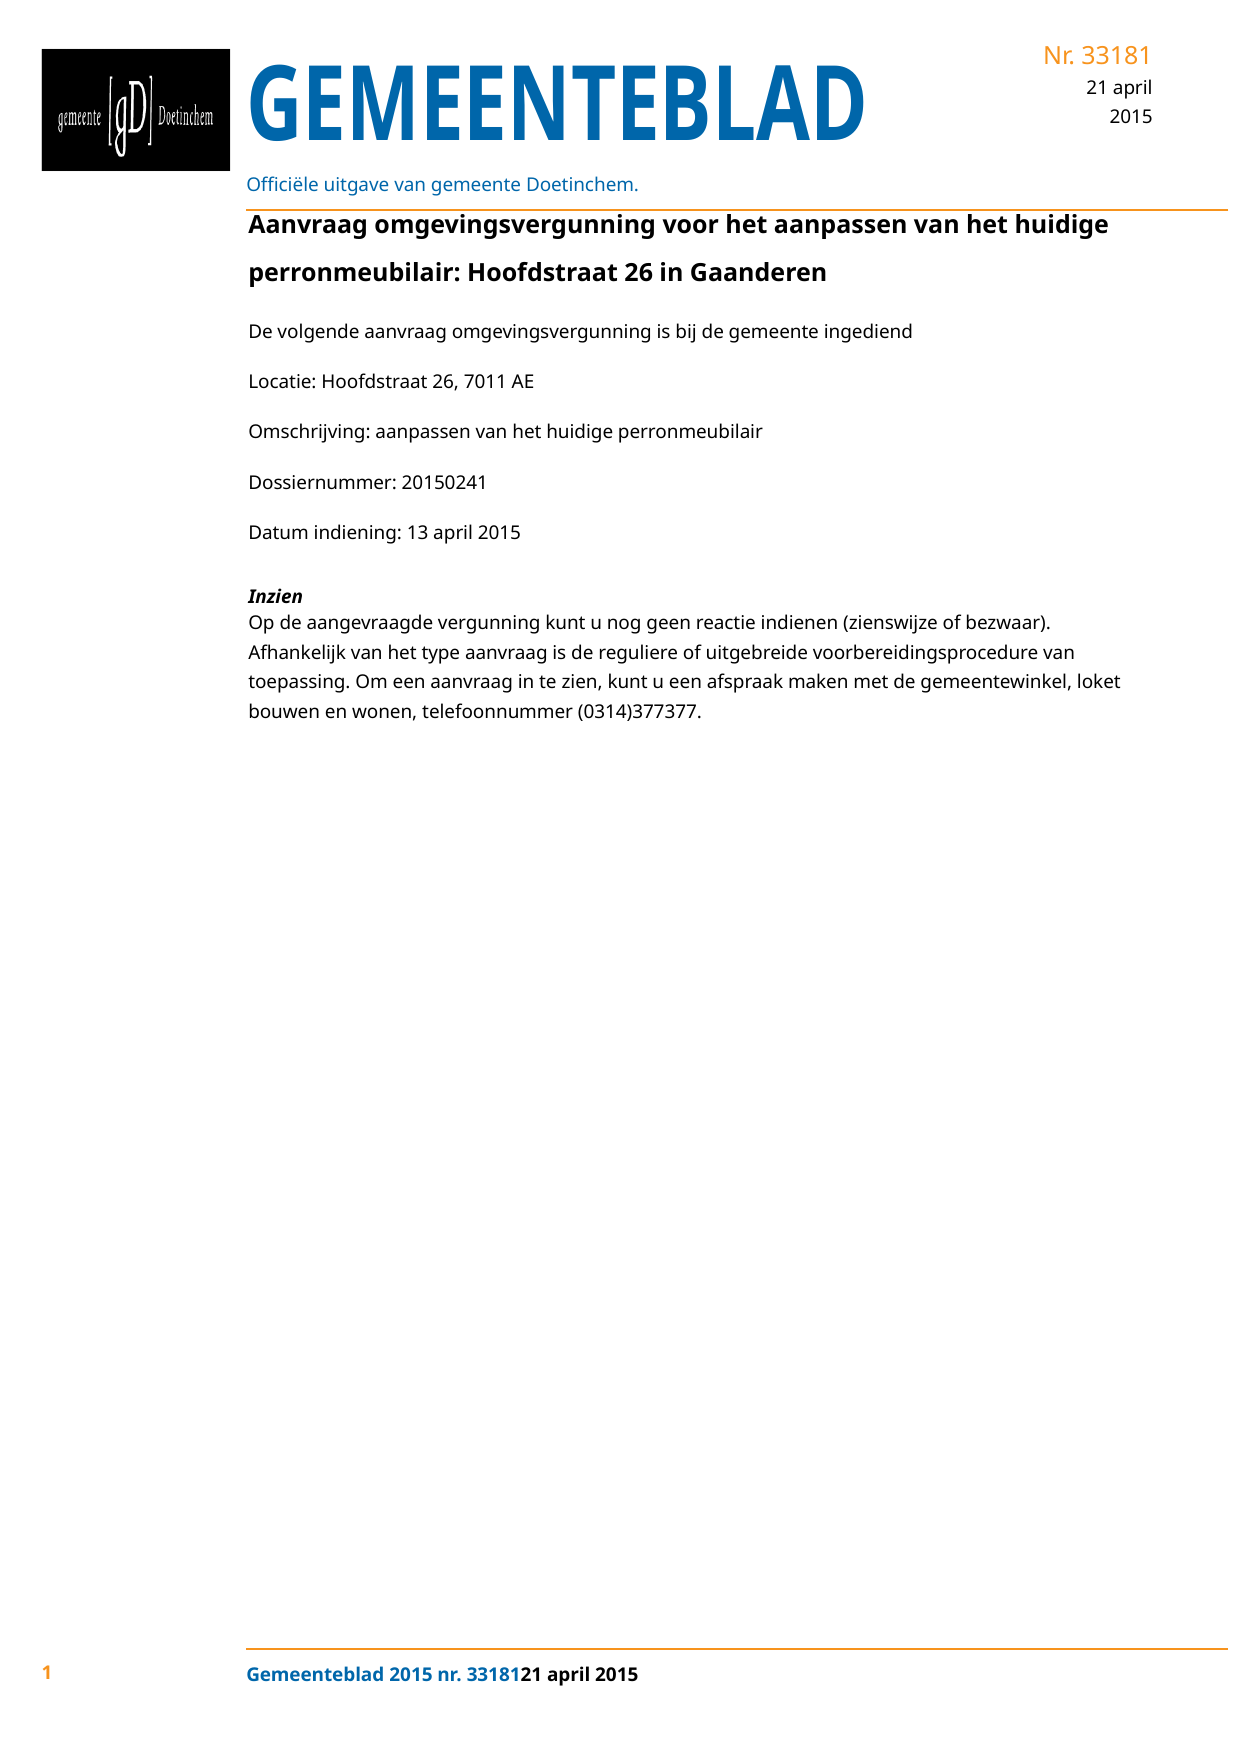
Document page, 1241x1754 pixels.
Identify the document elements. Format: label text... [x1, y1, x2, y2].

text Datum indiening: 13 april 2015 [248, 519, 1152, 545]
text Omschrijving: aanpassen van het huidige perronmeubilair [248, 419, 1152, 444]
picture [41, 47, 231, 172]
text De volgende aanvraag omgevingsvergunning is bij de gemeente ingediend [248, 318, 1152, 344]
text Locatie: Hoofdstraat 26, 7011 AE [248, 368, 1152, 394]
text Op de aangevraagde vergunning kunt u nog geen reactie indienen (zienswijze of bezwaar). Afhankelijk van het type aanvraag is de reguliere of uitgebreide voorbereidingsprocedure van toepassing. Om een aanvraag in te zien, kunt u een afspraak maken met de gemeentewinkel, loket bouwen en wonen, telefoonnummer (0314)377377. [248, 609, 1152, 724]
text Inzien [248, 583, 1152, 609]
text Dossiernummer: 20150241 [248, 469, 1152, 495]
text Aanvraag omgevingsvergunning voor het aanpassen van het huidige perronmeubilair: Hoofdstraat 26 in Gaanderen [248, 211, 1152, 288]
